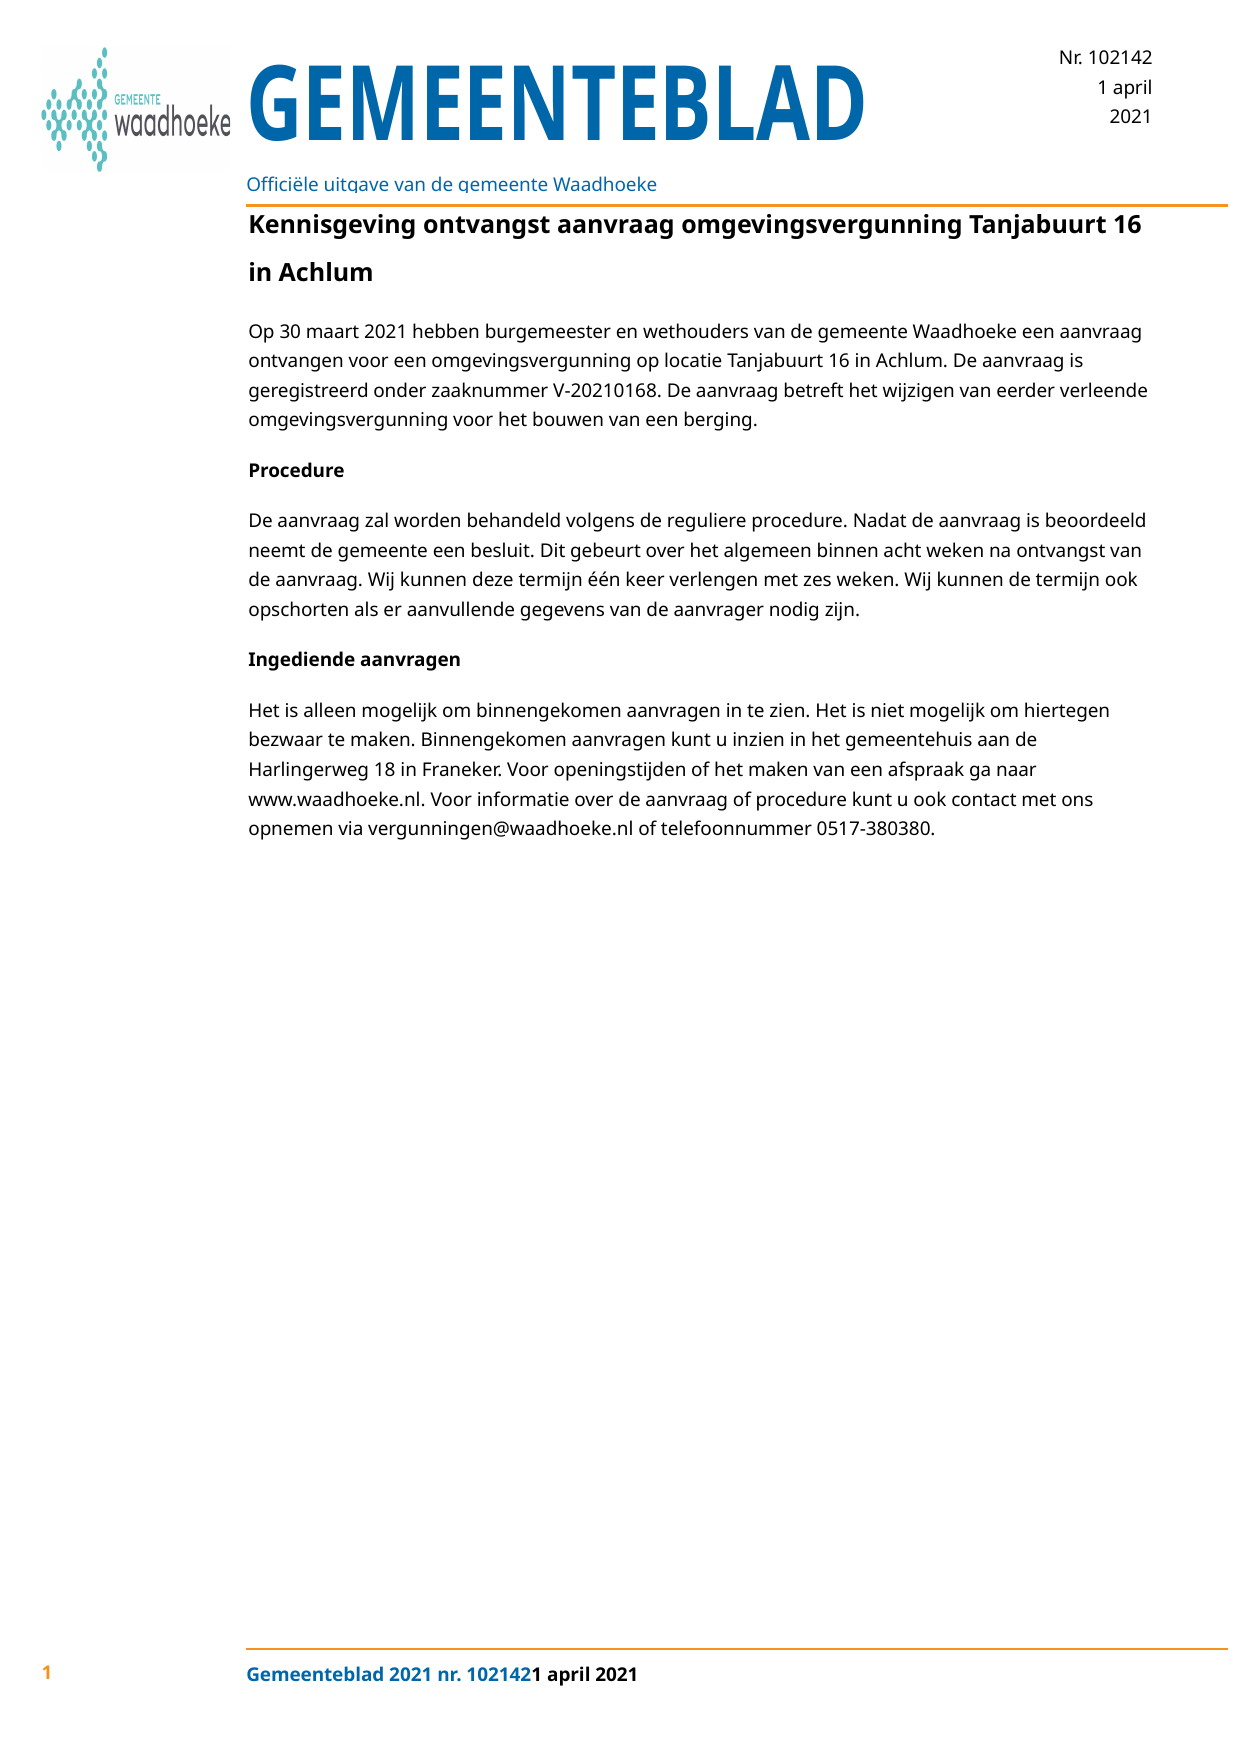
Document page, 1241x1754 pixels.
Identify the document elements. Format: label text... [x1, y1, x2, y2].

text Op 30 maart 2021 hebben burgemeester en wethouders van de gemeente Waadhoeke een aanvraag ontvangen voor een omgevingsvergunning op locatie Tanjabuurt 16 in Achlum. De aanvraag is geregistreerd onder zaaknummer V-20210168. De aanvraag betreft het wijzigen van eerder verleende omgevingsvergunning voor het bouwen van een berging. [248, 318, 1152, 432]
text De aanvraag zal worden behandeld volgens de reguliere procedure. Nadat de aanvraag is beoordeeld neemt de gemeente een besluit. Dit gebeurt over het algemeen binnen acht weken na ontvangst van de aanvraag. Wij kunnen deze termijn één keer verlengen met zes weken. Wij kunnen de termijn ook opschorten als er aanvullende gegevens van de aanvrager nodig zijn. [248, 507, 1152, 622]
picture [41, 47, 231, 172]
text Kennisgeving ontvangst aanvraag omgevingsvergunning Tanjabuurt 16 in Achlum [248, 207, 1152, 288]
text Procedure [248, 457, 1152, 483]
text Het is alleen mogelijk om binnengekomen aanvragen in te zien. Het is niet mogelijk om hiertegen bezwaar te maken. Binnengekomen aanvragen kunt u inzien in het gemeentehuis aan de Harlingerweg 18 in Franeker. Voor openingstijden of het maken van een afspraak ga naar www.waadhoeke.nl. Voor informatie over de aanvraag of procedure kunt u ook contact met ons opnemen via vergunningen@waadhoeke.nl of telefoonnummer 0517-380380. [248, 697, 1152, 841]
text Ingediende aanvragen [248, 647, 1152, 672]
